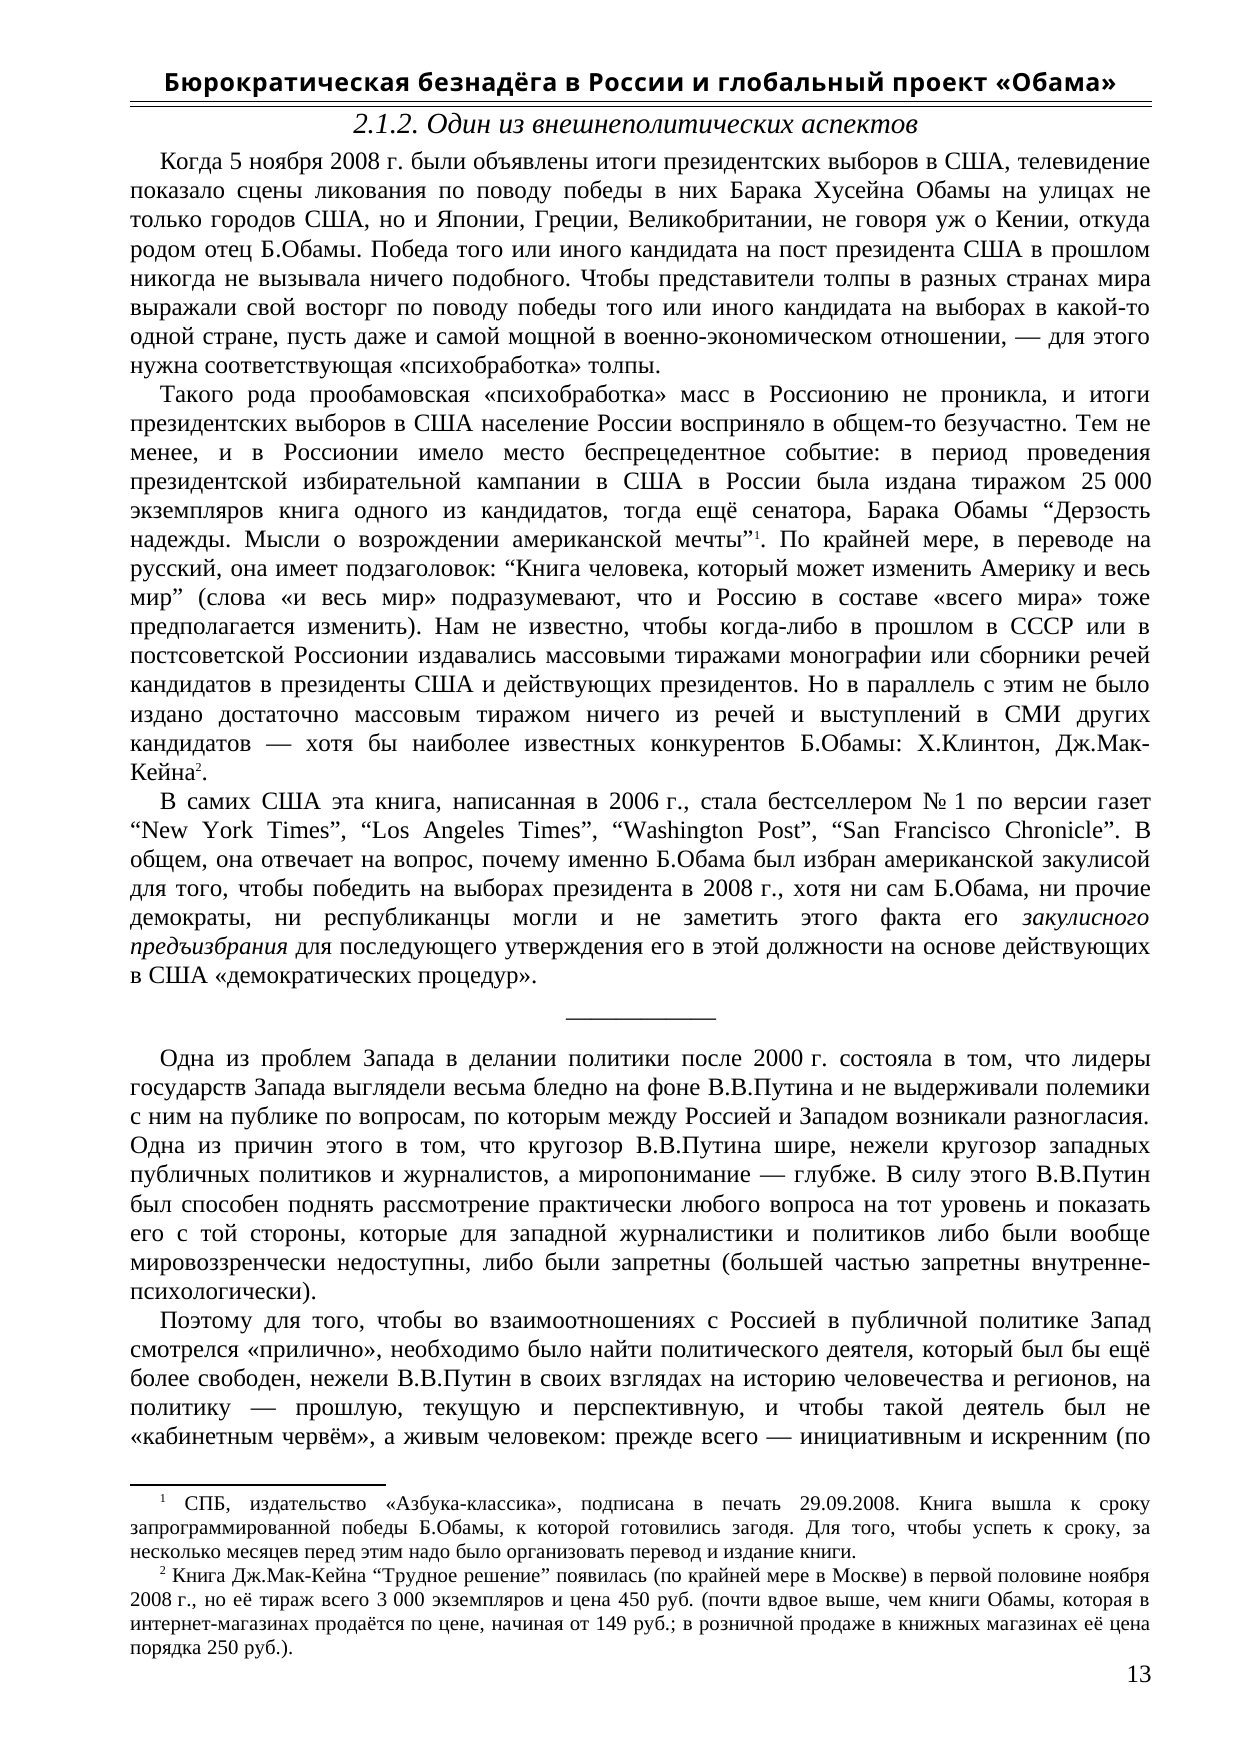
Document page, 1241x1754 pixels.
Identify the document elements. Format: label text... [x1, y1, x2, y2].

text Одна из проблем Запада в делании политики после 2000 г. состояла в том, что лидеры государств Запада выглядели весьма бледно на фоне В.В.Путина и не выдерживали полемики с ним на публике по вопросам, по которым между Россией и Западом возникали разногласия. Одна из причин этого в том, что кругозор В.В.Путина шире, нежели кругозор западных публичных политиков и журналистов, а миропонимание — глубже. В силу этого В.В.Путин был способен поднять рассмотрение практически любого вопроса на тот уровень и показать его с той стороны, которые для западной журналистики и политиков либо были вообще мировоззренчески недоступны, либо были запретны (большей частью запретны внутренне-психо­логически). [130, 1043, 1152, 1305]
text Когда 5 ноября 2008 г. были объявлены итоги президентских выборов в США, телевидение показало сцены ликования по поводу победы в них Барака Хусейна Обамы на улицах не только городов США, но и Японии, Греции, Великобритании, не говоря уж о Кении, откуда родом отец Б.Обамы. Победа того или иного кандидата на пост президента США в прошлом никогда не вызывала ничего подобного. Чтобы представители толпы в разных странах мира выражали свой восторг по поводу победы того или иного кандидата на выборах в какой-то одной стране, пусть даже и самой мощной в военно-экономическом отношении, — для этого нужна соответствующая «психобработка» толпы. [130, 146, 1152, 379]
text СПБ, издательство «Азбука-классика», подписана в печать 29.09.2008. Книга вышла к сроку запрограммированной победы Б.Обамы, к которой готовились загодя. Для того, чтобы успеть к сроку, за несколько месяцев перед этим надо было организовать перевод и издание книги. [130, 1491, 1152, 1563]
text Книга Дж.Мак-Кейна “Трудное решение” появилась (по крайней мере в Москве) в первой половине ноября 2008 г., но её тираж всего 3 000 экземпляров и цена 450 руб. (почти вдвое выше, чем книги Обамы, которая в интернет-магазинах продаётся по цене, начиная от 149 руб.; в розничной продаже в книжных магазинах её цена порядка 250 руб.). [130, 1563, 1152, 1659]
text Поэтому для того, чтобы во взаимоотношениях с Россией в публичной политике Запад смотрелся «прилично», необходимо было найти политического деятеля, который был бы ещё более свободен, нежели В.В.Путин в своих взглядах на историю человечества и регионов, на политику — прошлую, текущую и перспективную, и чтобы такой деятель был не «кабинетным червём», а живым человеком: прежде всего — инициативным и искренним (по [130, 1305, 1152, 1450]
text —————— [130, 1002, 1152, 1031]
subtitle 2.1.2. Один из внешнеполитических аспектов [130, 107, 1152, 140]
text В самих США эта книга, написанная в 2006 г., стала бестселлером № 1 по версии газет “New York Times”, “Los Angeles Times”, “Washington Post”, “San Francisco Chronicle”. В общем, она отвечает на вопрос, почему именно Б.Обама был избран американской закулисой для того, чтобы победить на выборах президента в 2008 г., хотя ни сам Б.Обама, ни прочие демократы, ни республиканцы могли и не заметить этого факта его закулисного предъизбрания для последующего утверждения его в этой должности на основе действующих в США «демократических процедур». [130, 786, 1152, 989]
text Такого рода прообамовская «психобработка» масс в Россионию не проникла, и итоги президентских выборов в США население России восприняло в общем-то безучастно. Тем не менее, и в Россионии имело место беспрецедентное событие: в период проведения президентской избирательной кампании в США в России была издана тиражом 25 000 экземпляров книга одного из кандидатов, тогда ещё сенатора, Барака Обамы “Дерзость надежды. Мысли о возрождении американской мечты”. По крайней мере, в переводе на русский, она имеет подзаголовок: “Книга человека, который может изменить Америку и весь мир” (слова «и весь мир» подразумевают, что и Россию в составе «всего мира» тоже предполагается изменить). Нам не известно, чтобы когда-либо в прошлом в СССР или в постсоветской Россионии издавались массовыми тиражами монографии или сборники речей кандидатов в президенты США и действующих президентов. Но в параллель с этим не было издано достаточно массовым тиражом ничего из речей и выступлений в СМИ других кандидатов — хотя бы наиболее известных конкурентов Б.Обамы: Х.Клинтон, Дж.Мак-Кейна. [130, 379, 1152, 786]
